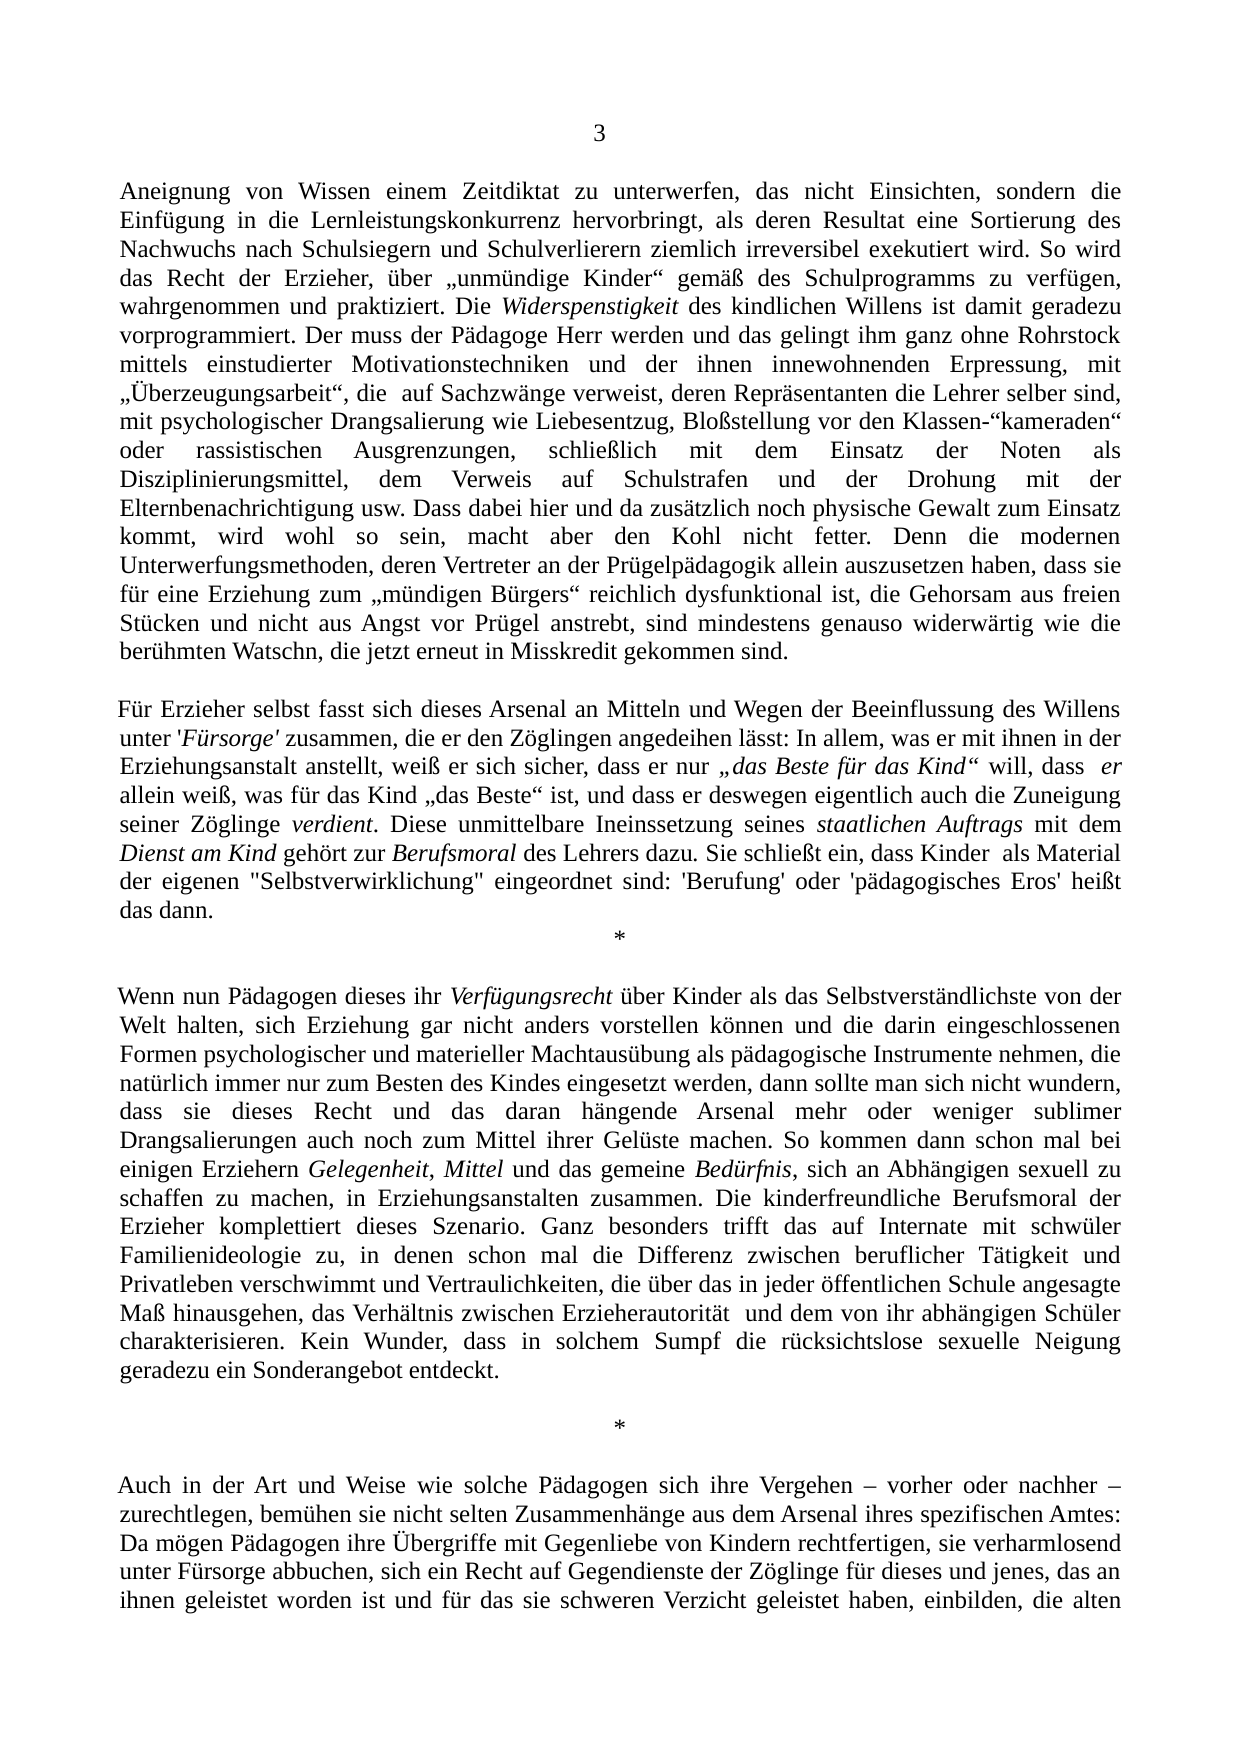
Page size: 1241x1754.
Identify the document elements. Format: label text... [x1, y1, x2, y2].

text * [117, 1413, 1122, 1441]
text * [117, 924, 1122, 953]
text Für Erzieher selbst fasst sich dieses Arsenal an Mitteln und Wegen der Beeinflussung des Willens unter 'Fürsorge' zusammen, die er den Zöglingen angedeihen lässt: In allem, was er mit ihnen in der Erziehungsanstalt anstellt, weiß er sich sicher, dass er nur „das Beste für das Kind“ will, dass er allein weiß, was für das Kind „das Beste“ ist, und dass er deswegen eigentlich auch die Zuneigung seiner Zöglinge verdient. Diese unmittelbare Ineinssetzung seines staatlichen Auftrags mit dem Dienst am Kind gehört zur Berufsmoral des Lehrers dazu. Sie schließt ein, dass Kinder als Material der eigenen "Selbstverwirklichung" eingeordnet sind: 'Berufung' oder 'pädagogisches Eros' heißt das dann. [117, 694, 1122, 924]
text Auch in der Art und Weise wie solche Pädagogen sich ihre Vergehen – vorher oder nachher – zurechtlegen, bemühen sie nicht selten Zusammenhänge aus dem Arsenal ihres spezifischen Amtes: Da mögen Pädagogen ihre Übergriffe mit Gegenliebe von Kindern rechtfertigen, sie verharmlosend unter Fürsorge abbuchen, sich ein Recht auf Gegendienste der Zöglinge für dieses und jenes, das an ihnen geleistet worden ist und für das sie schweren Verzicht geleistet haben, einbilden, die alten [117, 1470, 1122, 1614]
text Wenn nun Pädagogen dieses ihr Verfügungsrecht über Kinder als das Selbstverständlichste von der Welt halten, sich Erziehung gar nicht anders vorstellen können und die darin eingeschlossenen Formen psychologischer und materieller Machtausübung als pädagogische Instrumente nehmen, die natürlich immer nur zum Besten des Kindes eingesetzt werden, dann sollte man sich nicht wundern, dass sie dieses Recht und das daran hängende Arsenal mehr oder weniger sublimer Drangsalierungen auch noch zum Mittel ihrer Gelüste machen. So kommen dann schon mal bei einigen Erziehern Gelegenheit, Mittel und das gemeine Bedürfnis, sich an Abhängigen sexuell zu schaffen zu machen, in Erziehungsanstalten zusammen. Die kinderfreundliche Berufsmoral der Erzieher komplettiert dieses Szenario. Ganz besonders trifft das auf Internate mit schwüler Familienideologie zu, in denen schon mal die Differenz zwischen beruflicher Tätigkeit und Privatleben verschwimmt und Vertraulichkeiten, die über das in jeder öffentlichen Schule angesagte Maß hinausgehen, das Verhältnis zwischen Erzieherautorität und dem von ihr abhängigen Schüler charakterisieren. Kein Wunder, dass in solchem Sumpf die rücksichtslose sexuelle Neigung geradezu ein Sonderangebot entdeckt. [117, 981, 1122, 1384]
text Aneignung von Wissen einem Zeitdiktat zu unterwerfen, das nicht Einsichten, sondern die Einfügung in die Lernleistungskonkurrenz hervorbringt, als deren Resultat eine Sortierung des Nachwuchs nach Schulsiegern und Schulverlierern ziemlich irreversibel exekutiert wird. So wird das Recht der Erzieher, über „unmündige Kinder“ gemäß des Schulprogramms zu verfügen, wahrgenommen und praktiziert. Die Widerspenstigkeit des kindlichen Willens ist damit geradezu vorprogrammiert. Der muss der Pädagoge Herr werden und das gelingt ihm ganz ohne Rohrstock mittels einstudierter Motivationstechniken und der ihnen innewohnenden Erpressung, mit „Überzeugungsarbeit“, die auf Sachzwänge verweist, deren Repräsentanten die Lehrer selber sind, mit psychologischer Drangsalierung wie Liebesentzug, Bloßstellung vor den Klassen-“kameraden“ oder rassistischen Ausgrenzungen, schließlich mit dem Einsatz der Noten als Disziplinierungsmittel, dem Verweis auf Schulstrafen und der Drohung mit der Elternbenachrichtigung usw. Dass dabei hier und da zusätzlich noch physische Gewalt zum Einsatz kommt, wird wohl so sein, macht aber den Kohl nicht fetter. Denn die modernen Unterwerfungsmethoden, deren Vertreter an der Prügelpädagogik allein auszusetzen haben, dass sie für eine Erziehung zum „mündigen Bürgers“ reichlich dysfunktional ist, die Gehorsam aus freien Stücken und nicht aus Angst vor Prügel anstrebt, sind mindestens genauso widerwärtig wie die berühmten Watschn, die jetzt erneut in Misskredit gekommen sind. [117, 176, 1122, 665]
